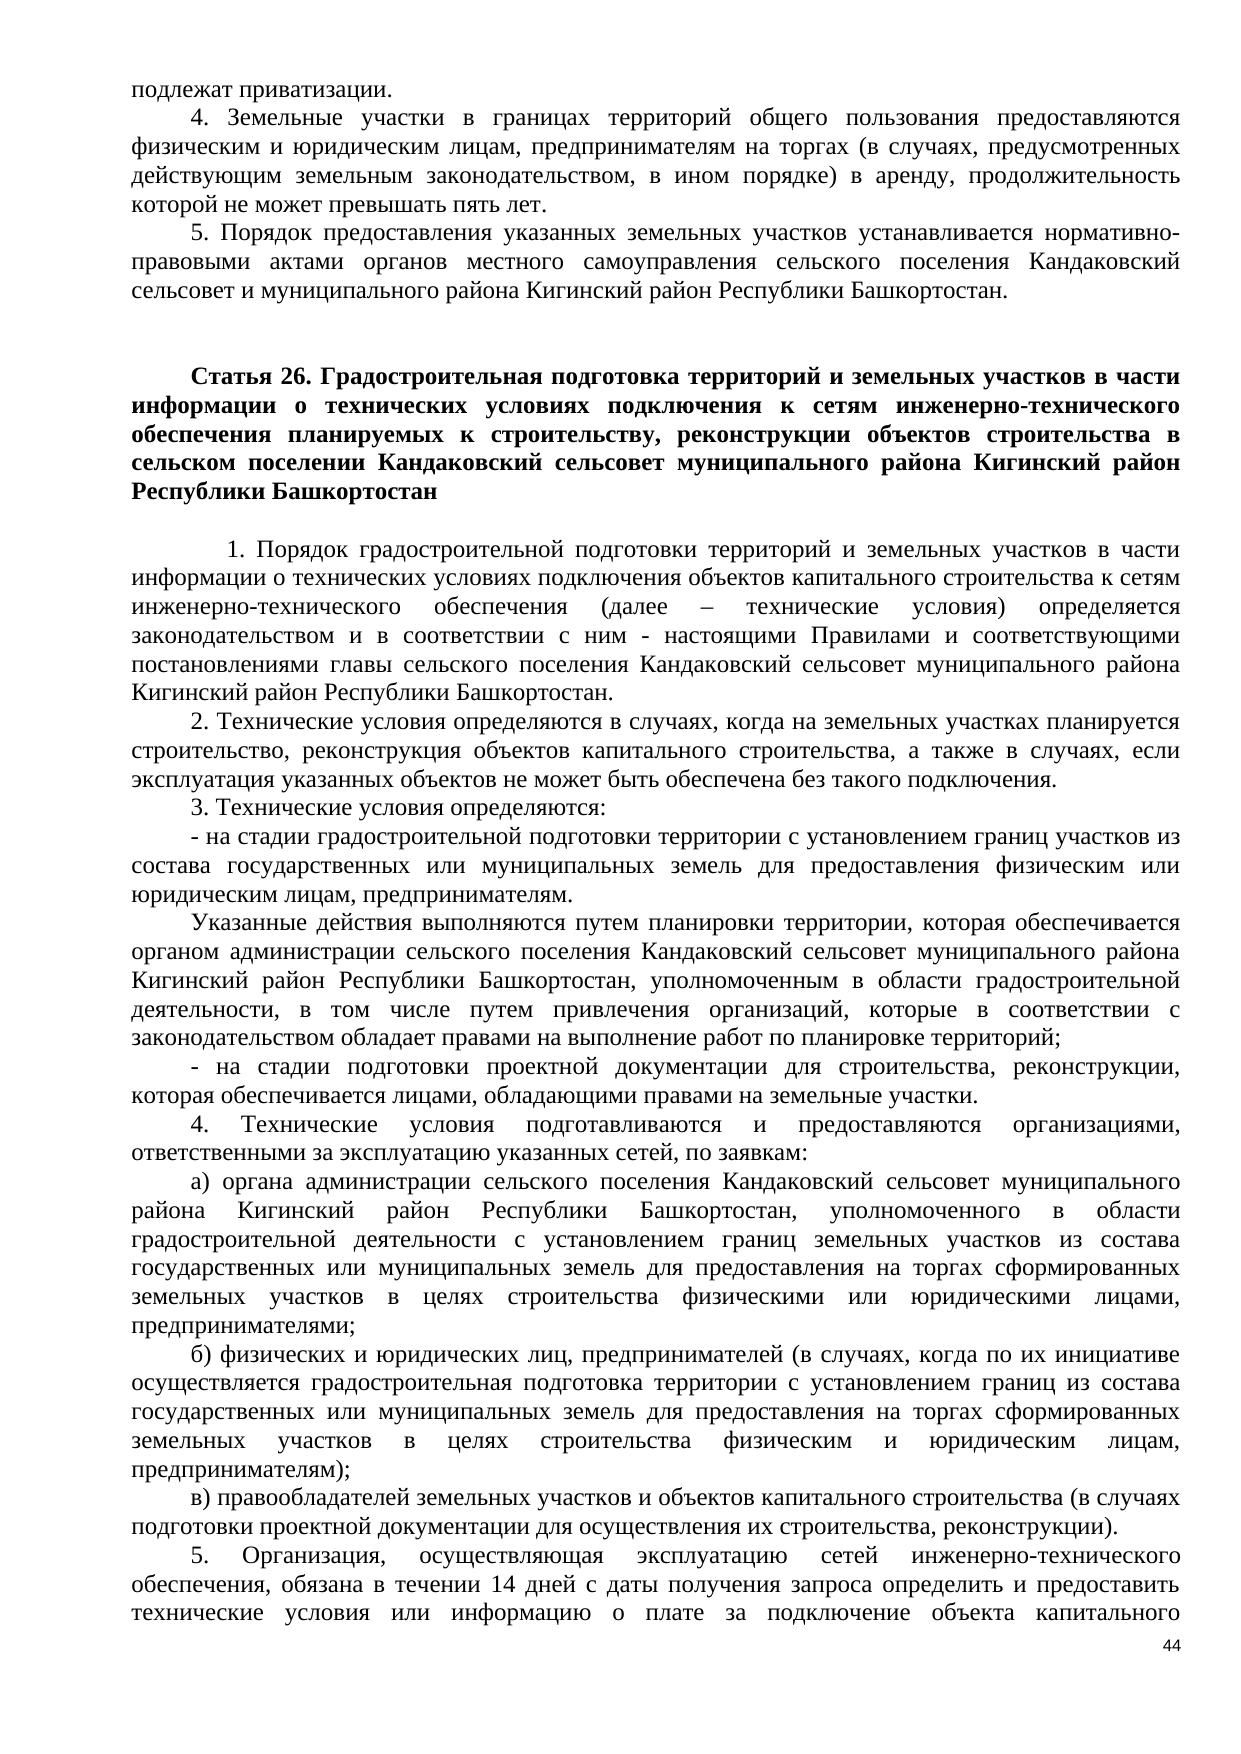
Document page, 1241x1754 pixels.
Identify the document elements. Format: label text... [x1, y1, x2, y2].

text 5. Организация, осуществляющая эксплуатацию сетей инженерно-технического обеспечения, обязана в течении 14 дней с даты получения запроса определить и предоставить технические условия или информацию о плате за подключение объекта капитального [131, 1540, 1181, 1626]
text - на стадии подготовки проектной документации для строительства, реконструкции, которая обеспечивается лицами, обладающими правами на земельные участки. [131, 1051, 1181, 1109]
text а) органа администрации сельского поселения Кандаковский сельсовет муниципального района Кигинский район Республики Башкортостан, уполномоченного в области градостроительной деятельности с установлением границ земельных участков из состава государственных или муниципальных земель для предоставления на торгах сформированных земельных участков в целях строительства физическими или юридическими лицами, предпринимателями; [131, 1166, 1181, 1339]
text 1. Порядок градостроительной подготовки территорий и земельных участков в части информации о технических условиях подключения объектов капитального строительства к сетям инженерно-технического обеспечения (далее – технические условия) определяется законодательством и в соответствии с ним - настоящими Правилами и соответствующими постановлениями главы сельского поселения Кандаковский сельсовет муниципального района Кигинский район Республики Башкортостан. [131, 534, 1181, 706]
text 3. Технические условия определяются: [131, 792, 1181, 821]
text 2. Технические условия определяются в случаях, когда на земельных участках планируется строительство, реконструкция объектов капитального строительства, а также в случаях, если эксплуатация указанных объектов не может быть обеспечена без такого подключения. [131, 706, 1181, 792]
text - на стадии градостроительной подготовки территории с установлением границ участков из состава государственных или муниципальных земель для предоставления физическим или юридическим лицам, предпринимателям. [131, 821, 1181, 907]
text в) правообладателей земельных участков и объектов капитального строительства (в случаях подготовки проектной документации для осуществления их строительства, реконструкции). [131, 1482, 1181, 1540]
text подлежат приватизации. [131, 74, 1181, 102]
text Указанные действия выполняются путем планировки территории, которая обеспечивается органом администрации сельского поселения Кандаковский сельсовет муниципального района Кигинский район Республики Башкортостан, уполномоченным в области градостроительной деятельности, в том числе путем привлечения организаций, которые в соответствии с законодательством обладает правами на выполнение работ по планировке территорий; [131, 907, 1181, 1051]
text 5. Порядок предоставления указанных земельных участков устанавливается нормативно-правовыми актами органов местного самоуправления сельского поселения Кандаковский сельсовет и муниципального района Кигинский район Республики Башкортостан. [131, 217, 1181, 304]
text Статья 26. Градостроительная подготовка территорий и земельных участков в части информации о технических условиях подключения к сетям инженерно-технического обеспечения планируемых к строительству, реконструкции объектов строительства в сельском поселении Кандаковский сельсовет муниципального района Кигинский район Республики Башкортостан [131, 361, 1181, 505]
text 4. Земельные участки в границах территорий общего пользования предоставляются физическим и юридическим лицам, предпринимателям на торгах (в случаях, предусмотренных действующим земельным законодательством, в ином порядке) в аренду, продолжительность которой не может превышать пять лет. [131, 102, 1181, 217]
text б) физических и юридических лиц, предпринимателей (в случаях, когда по их инициативе осуществляется градостроительная подготовка территории с установлением границ из состава государственных или муниципальных земель для предоставления на торгах сформированных земельных участков в целях строительства физическим и юридическим лицам, предпринимателям); [131, 1339, 1181, 1482]
text 4. Технические условия подготавливаются и предоставляются организациями, ответственными за эксплуатацию указанных сетей, по заявкам: [131, 1109, 1181, 1166]
